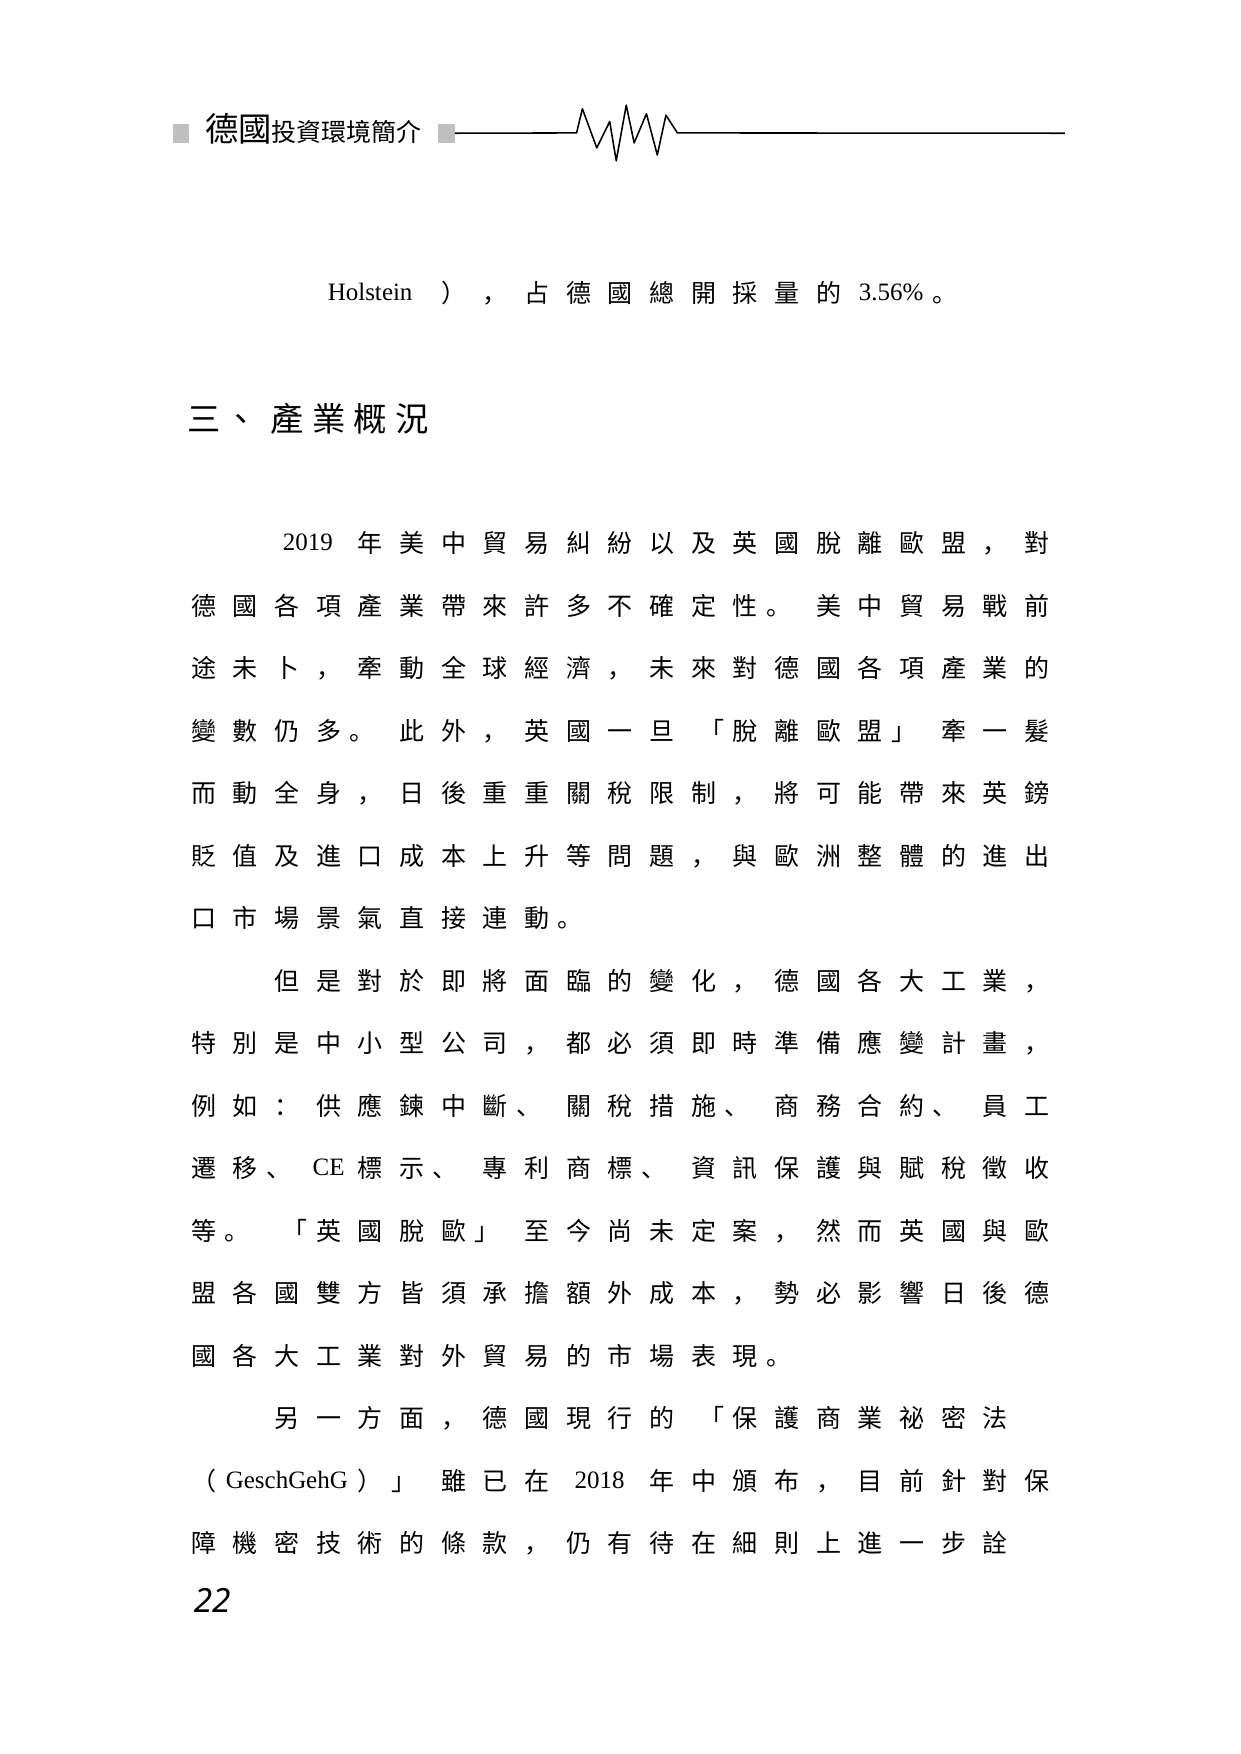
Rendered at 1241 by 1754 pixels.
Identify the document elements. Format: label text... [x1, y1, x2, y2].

text 但是對於即將面臨的變化，德國各大工業，特別是中小型公司，都必須即時準備應變計畫，例如：供應鍊中斷、關稅措施、商務合約、員工遷移、CE標示、專利商標、資訊保護與賦稅徵收等。「英國脫歐」至今尚未定案，然而英國與歐盟各國雙方皆須承擔額外成本，勢必影響日後德國各大工業對外貿易的市場表現。 [183, 938, 1058, 1375]
text 2019年美中貿易糾紛以及英國脫離歐盟，對德國各項產業帶來許多不確定性。美中貿易戰前途未卜，牽動全球經濟，未來對德國各項產業的變數仍多。此外，英國一旦「脫離歐盟」牽一髮而動全身，日後重重關稅限制，將可能帶來英鎊貶值及進口成本上升等問題，與歐洲整體的進出口市場景氣直接連動。 [183, 500, 1058, 938]
text 三、產業概況 [183, 375, 1058, 438]
text Holstein），占德國總開採量的3.56%。 [281, 250, 1058, 313]
text 另一方面，德國現行的「保護商業祕密法（GeschGehG）」雖已在2018年中頒布，目前針對保障機密技術的條款，仍有待在細則上進一步詮 [183, 1375, 1058, 1563]
